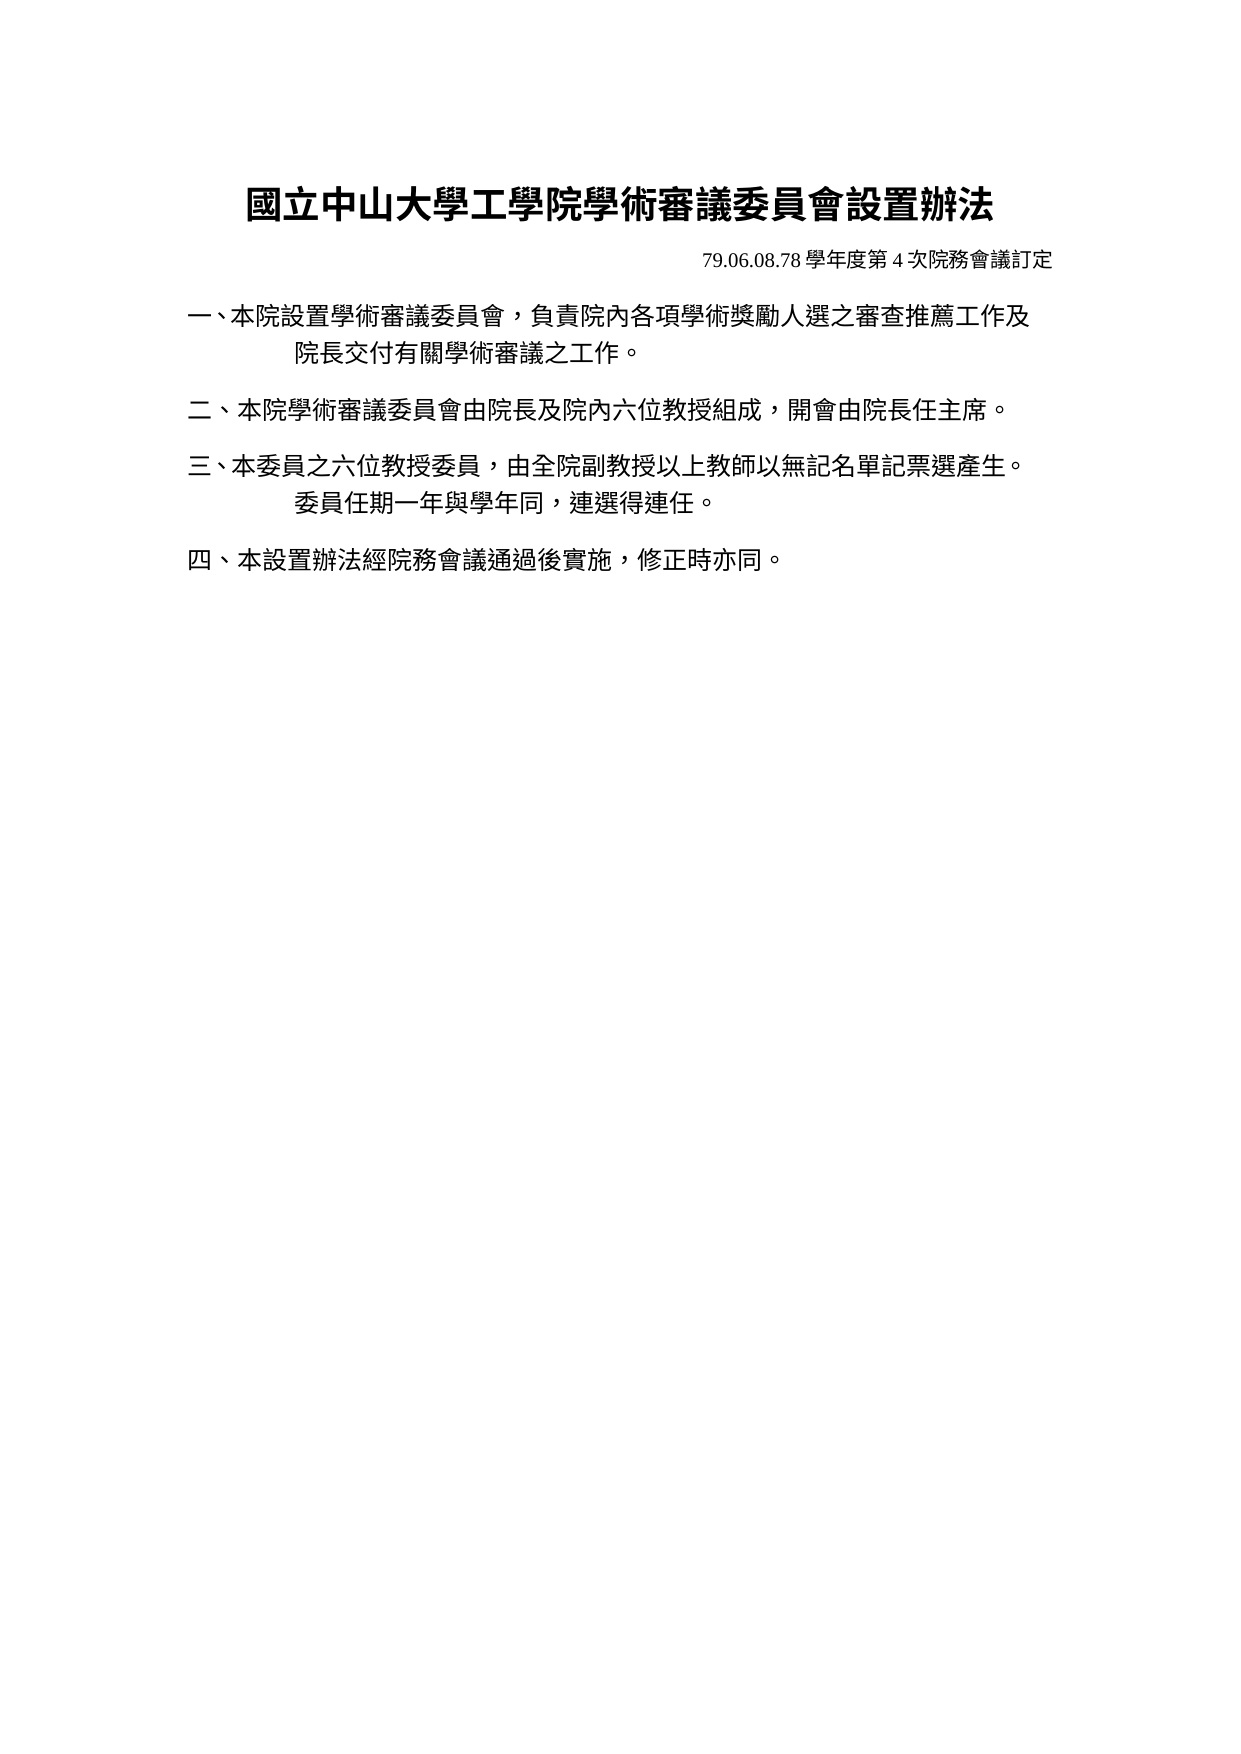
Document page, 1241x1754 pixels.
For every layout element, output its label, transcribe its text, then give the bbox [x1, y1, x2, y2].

text 國立中山大學工學院學術審議委員會設置辦法 [187, 164, 1053, 239]
text 三、本委員之六位教授委員，由全院副教授以上教師以無記名單記票選產生。 委員任期一年與學年同，連選得連任。 [187, 446, 1053, 521]
text 79.06.08.78學年度第4次院務會議訂定 [187, 239, 1053, 277]
text 一、本院設置學術審議委員會，負責院內各項學術獎勵人選之審查推薦工作及 院長交付有關學術審議之工作。 [187, 296, 1053, 371]
text 四、本設置辦法經院務會議通過後實施，修正時亦同。 [187, 539, 1053, 577]
text 二、本院學術審議委員會由院長及院內六位教授組成，開會由院長任主席。 [187, 389, 1053, 427]
